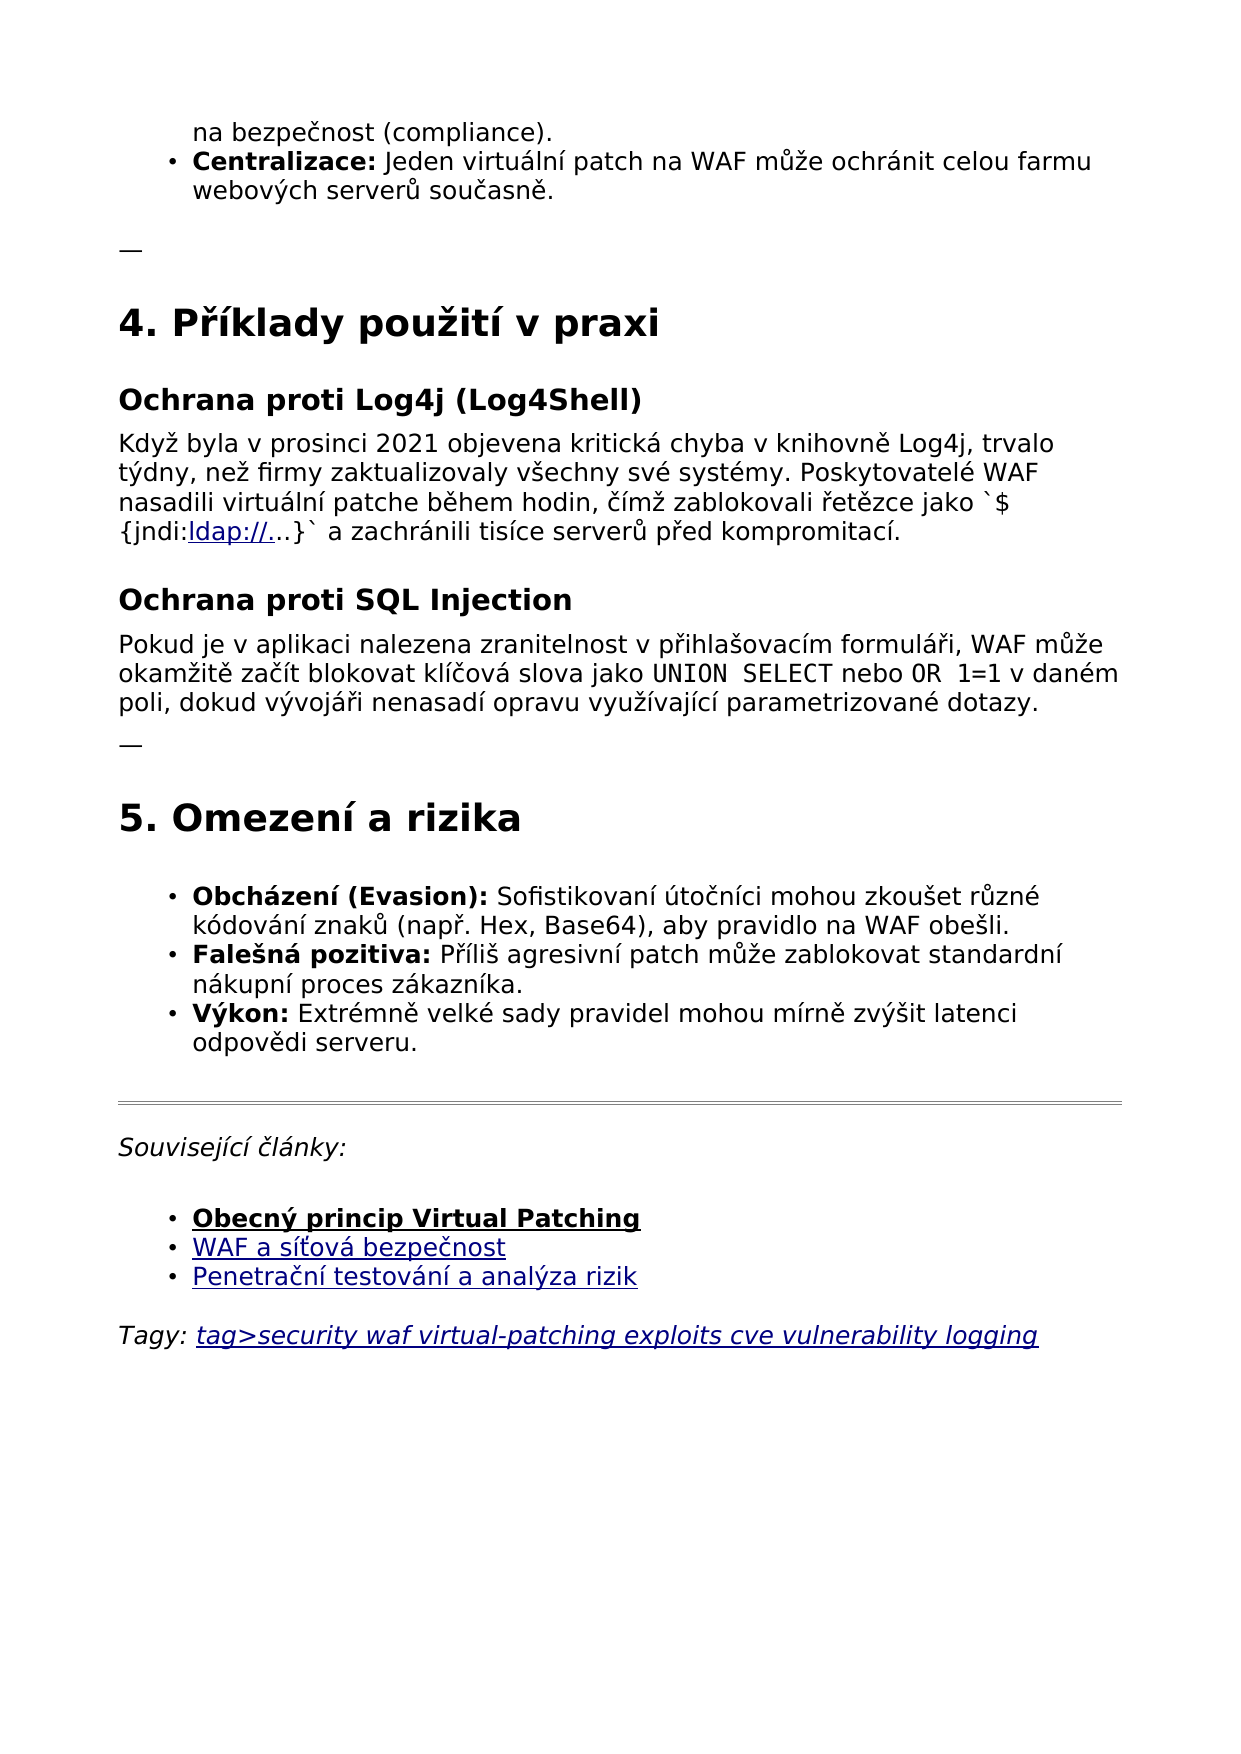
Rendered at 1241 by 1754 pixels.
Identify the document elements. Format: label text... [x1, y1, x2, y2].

subtitle 4. Příklady použití v praxi [118, 302, 1122, 345]
list Falešná pozitiva: Příliš agresivní patch může zablokovat standardní nákupní proces zákazníka. [177, 941, 1122, 999]
list Centralizace: Jeden virtuální patch na WAF může ochránit celou farmu webových serverů současně. [177, 147, 1122, 206]
text — [118, 730, 1122, 759]
list WAF a síťová bezpečnost [177, 1233, 1122, 1263]
subtitle Ochrana proti Log4j (Log4Shell) [118, 383, 1122, 417]
subtitle 5. Omezení a rizika [118, 797, 1122, 840]
text — [118, 235, 1122, 264]
text Pokud je v aplikaci nalezena zranitelnost v přihlašovacím formuláři, WAF může okamžitě začít blokovat klíčová slova jako UNION SELECT nebo OR 1=1 v daném poli, dokud vývojáři nenasadí opravu využívající parametrizované dotazy. [118, 630, 1122, 717]
list Obcházení (Evasion): Sofistikovaní útočníci mohou zkoušet různé kódování znaků (např. Hex, Base64), aby pravidlo na WAF obešli. [177, 882, 1122, 941]
subtitle Ochrana proti SQL Injection [118, 583, 1122, 617]
list Výkon: Extrémně velké sady pravidel mohou mírně zvýšit latenci odpovědi serveru. [177, 999, 1122, 1057]
text Tagy: tag>security waf virtual-patching exploits cve vulnerability logging [118, 1321, 1122, 1350]
text Související články: [118, 1133, 1122, 1162]
list Obecný princip Virtual Patching [177, 1204, 1122, 1233]
list na bezpečnost (compliance). [177, 118, 1122, 147]
text Když byla v prosinci 2021 objevena kritická chyba v knihovně Log4j, trvalo týdny, než firmy zaktualizovaly všechny své systémy. Poskytovatelé WAF nasadili virtuální patche během hodin, čímž zablokovali řetězce jako `${jndi:ldap://...}` a zachránili tisíce serverů před kompromitací. [118, 429, 1122, 546]
list Penetrační testování a analýza rizik [177, 1263, 1122, 1292]
